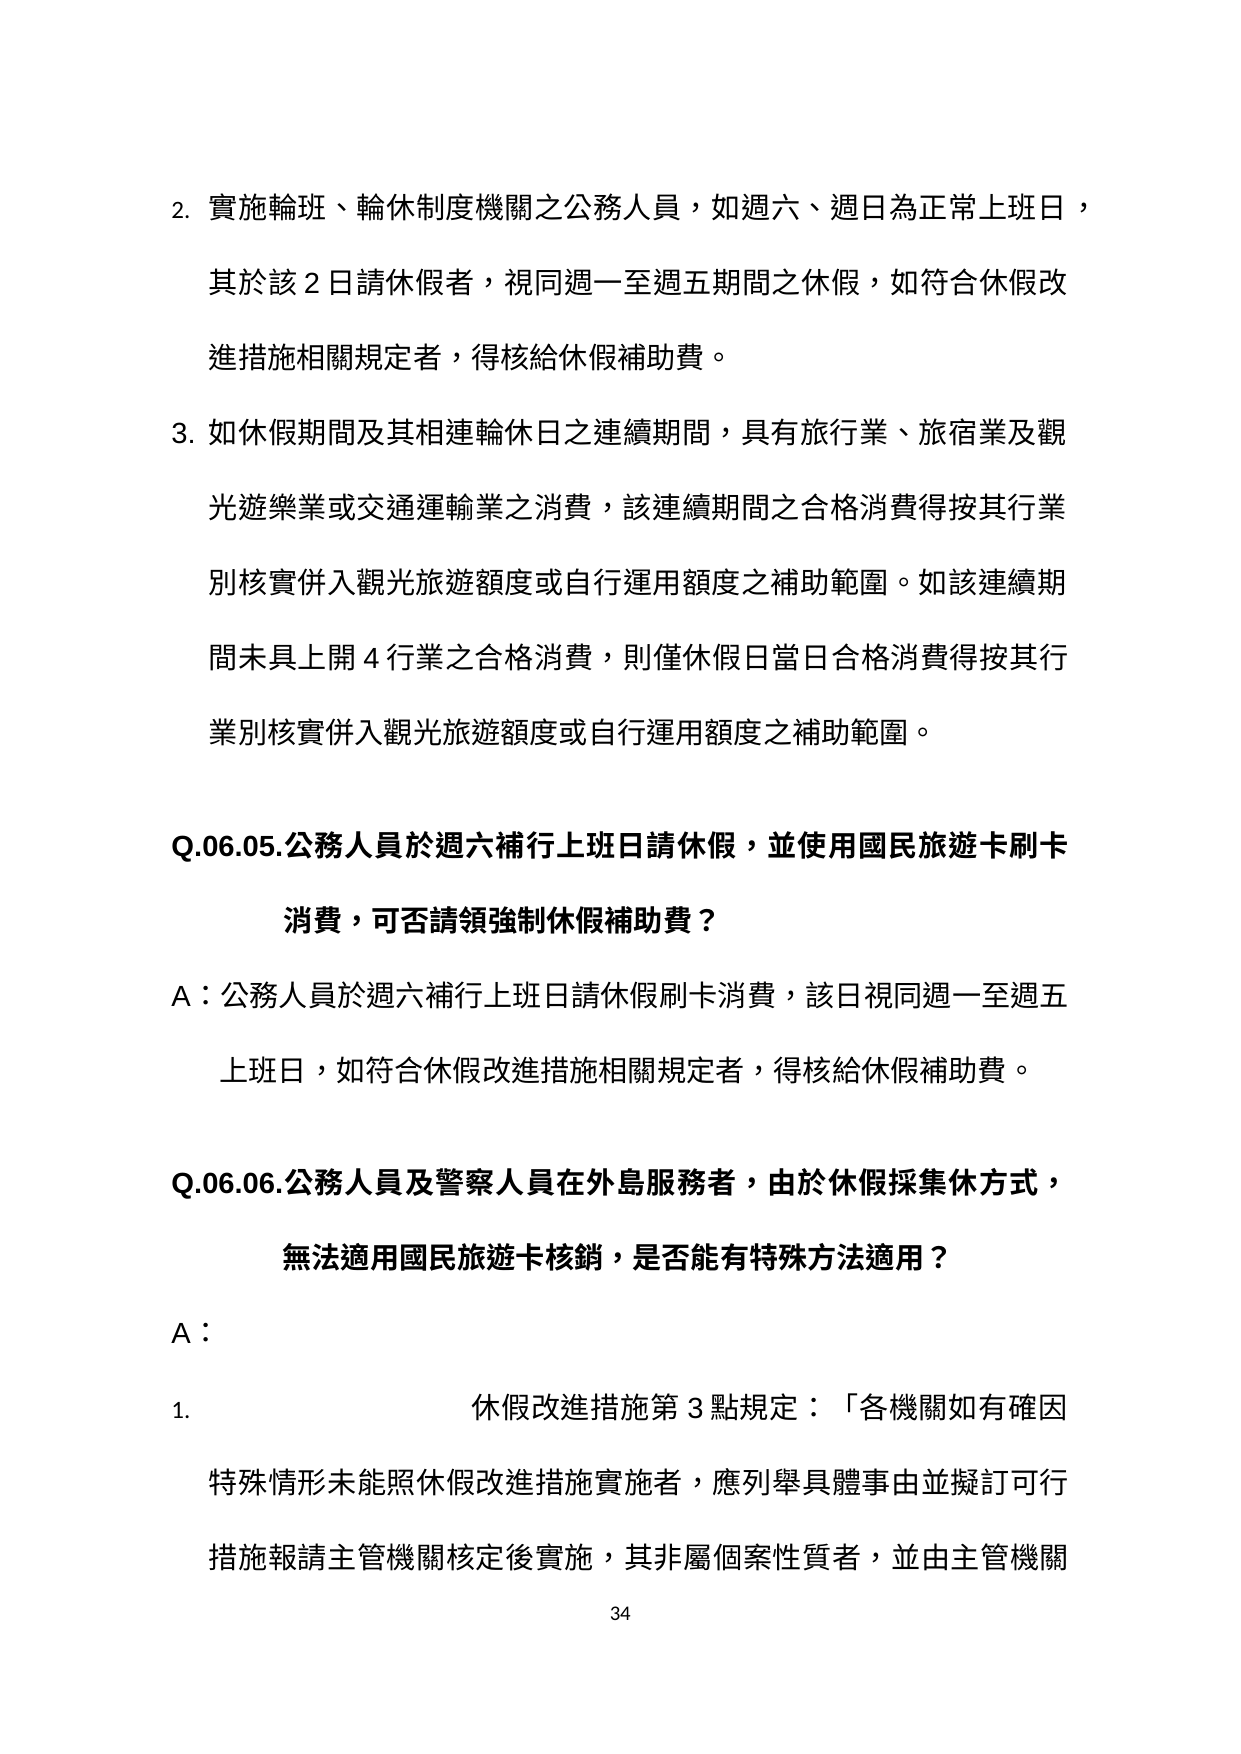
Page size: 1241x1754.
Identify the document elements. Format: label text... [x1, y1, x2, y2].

subtitle Q.06.05.公務人員於週六補行上班日請休假，並使用國民旅遊卡刷卡消費，可否請領強制休假補助費？ [171, 800, 1069, 950]
list 如休假期間及其相連輪休日之連續期間，具有旅行業、旅宿業及觀光遊樂業或交通運輸業之消費，該連續期間之合格消費得按其行業別核實併入觀光旅遊額度或自行運用額度之補助範圍。如該連續期間未具上開4行業之合格消費，則僅休假日當日合格消費得按其行業別核實併入觀光旅遊額度或自行運用額度之補助範圍。 [171, 387, 1069, 762]
text A： [171, 1287, 1069, 1362]
list 休假改進措施第3點規定：「各機關如有確因特殊情形未能照休假改進措施實施者，應列舉具體事由並擬訂可行措施報請主管機關核定後實施，其非屬個案性質者，並由主管機關報請行政院備查。前項所稱主管機關，指各部、會、行、總處、署、院、省政府、省諮議會、直轄市政府、直轄市議會、縣（市）政府及縣（市）議會。 [171, 1362, 1069, 1587]
list 實施輪班、輪休制度機關之公務人員，如週六、週日為正常上班日，其於該2日請休假者，視同週一至週五期間之休假，如符合休假改進措施相關規定者，得核給休假補助費。 [171, 162, 1069, 387]
text A：公務人員於週六補行上班日請休假刷卡消費，該日視同週一至週五上班日，如符合休假改進措施相關規定者，得核給休假補助費。 [171, 950, 1069, 1100]
subtitle Q.06.06.公務人員及警察人員在外島服務者，由於休假採集休方式，無法適用國民旅遊卡核銷，是否能有特殊方法適用？ [171, 1137, 1069, 1287]
